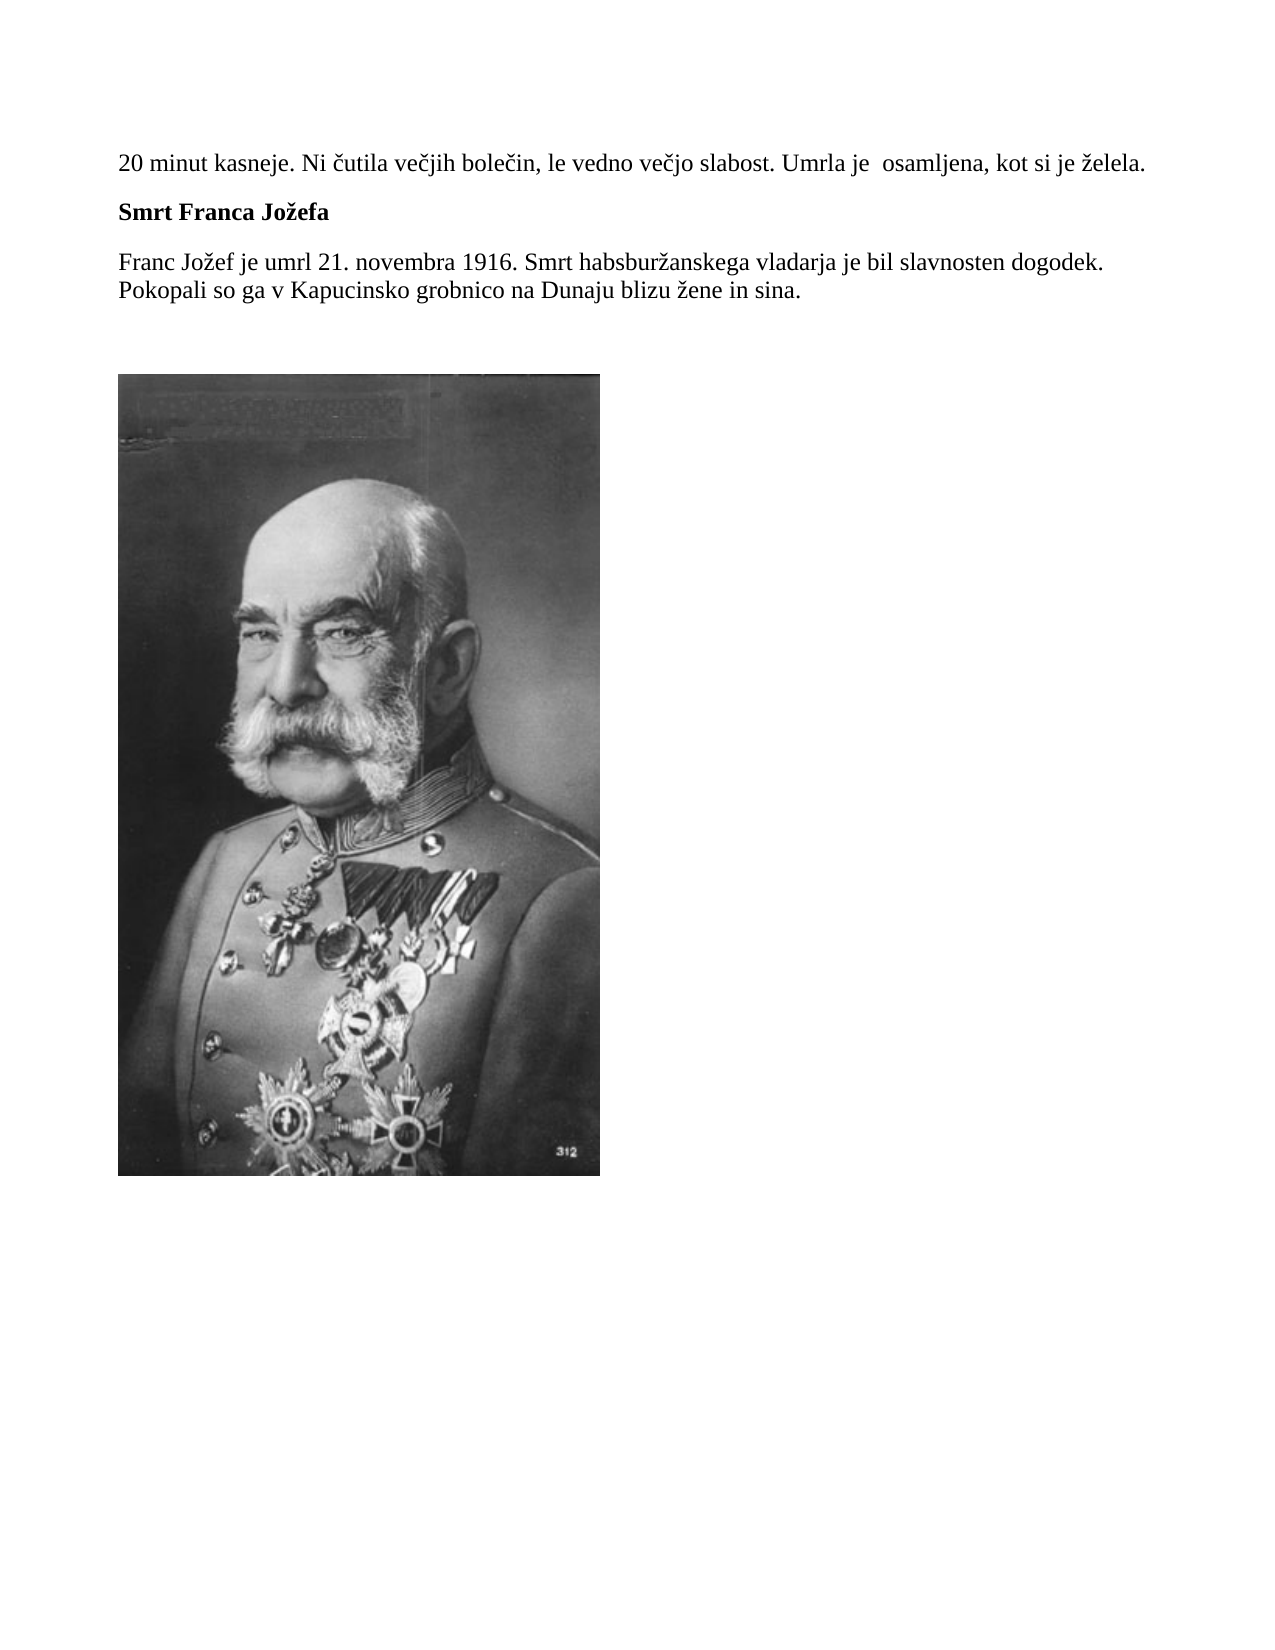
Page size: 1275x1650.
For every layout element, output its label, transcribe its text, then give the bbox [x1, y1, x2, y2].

text 20 minut kasneje. Ni čutila večjih bolečin, le vedno večjo slabost. Umrla je osamljena, kot si je želela. [118, 148, 1157, 176]
text Franc Jožef je umrl 21. novembra 1916. Smrt habsburžanskega vladarja je bil slavnosten dogodek. Pokopali so ga v Kapucinsko grobnico na Dunaju blizu žene in sina. [118, 247, 1157, 304]
picture [118, 374, 600, 1176]
text Smrt Franca Jožefa [118, 197, 1157, 226]
